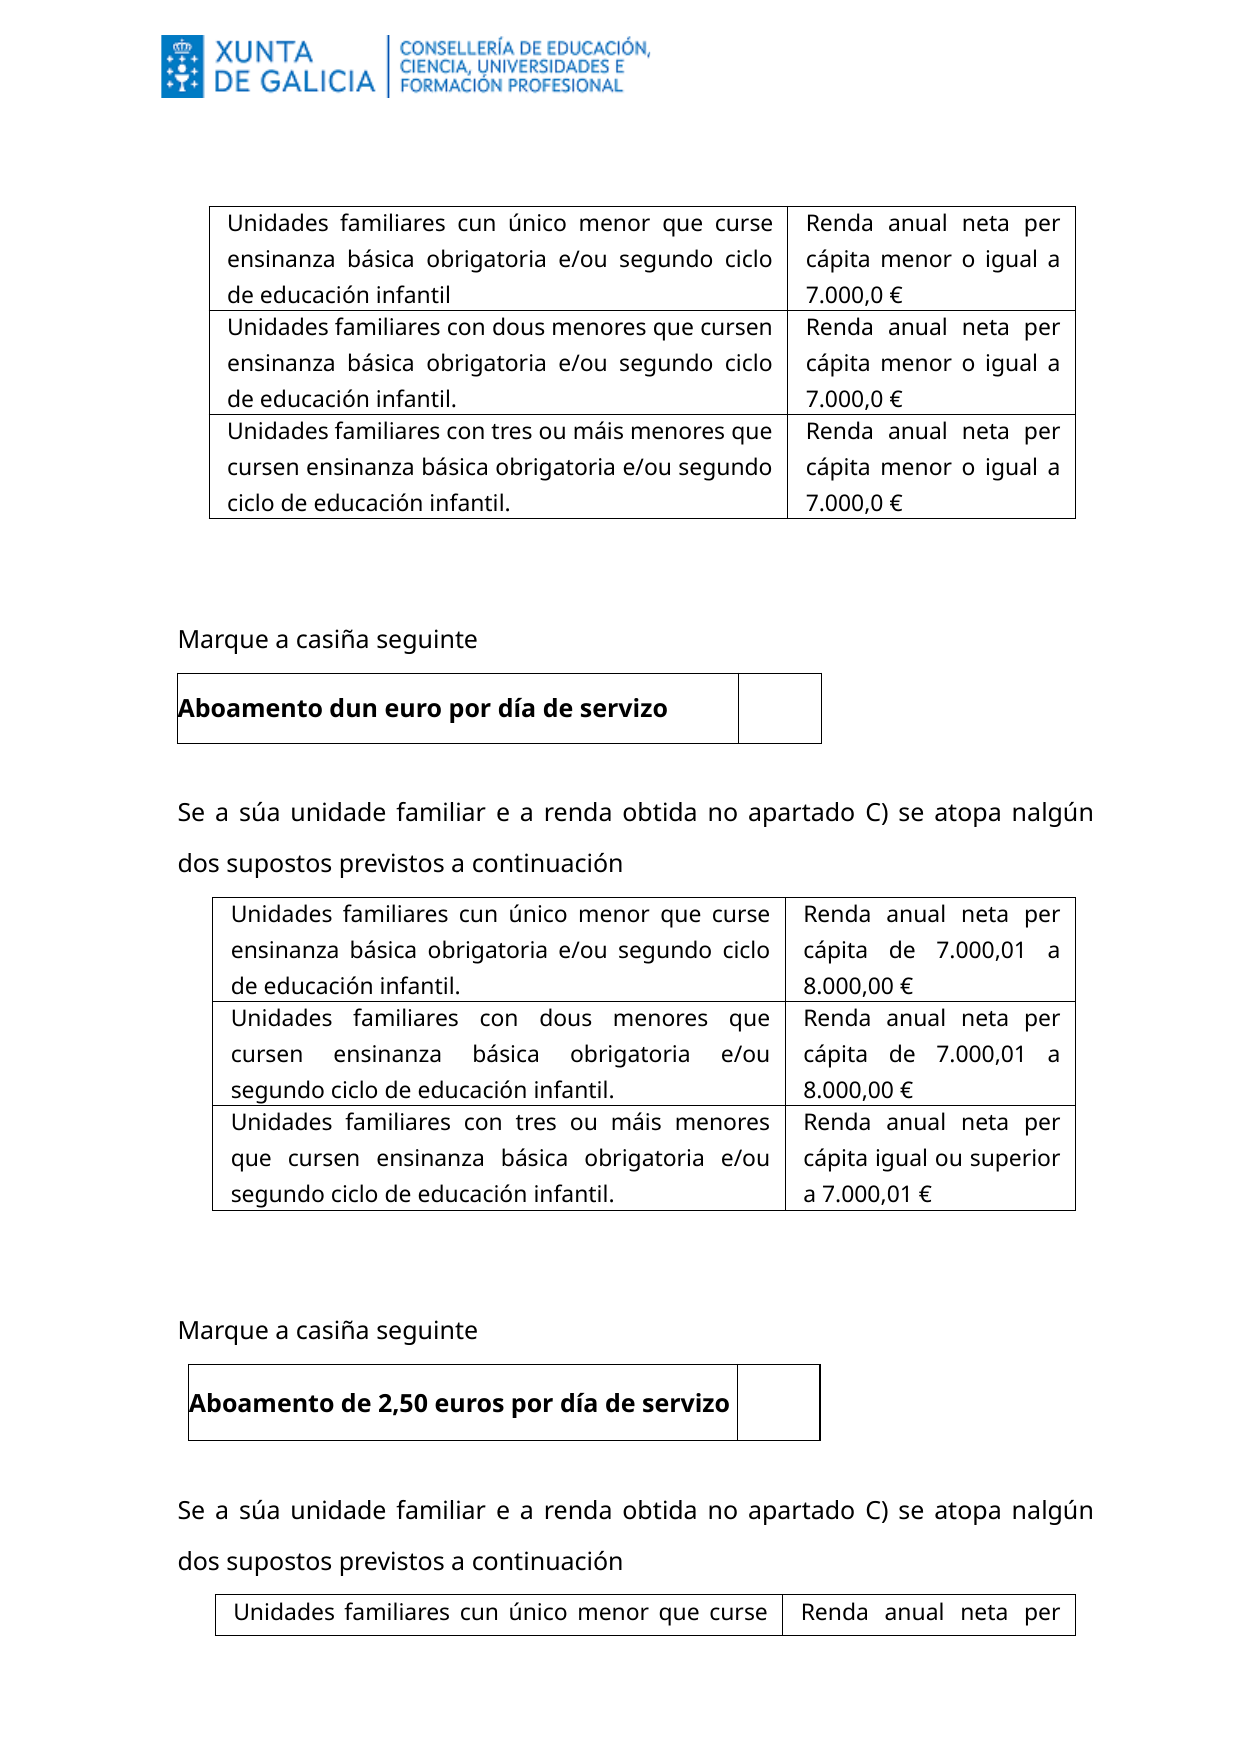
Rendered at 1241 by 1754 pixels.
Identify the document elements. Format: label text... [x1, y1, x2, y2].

table_cell Renda anual neta per cápita menor o igual a 7.000,0 € [788, 311, 1075, 414]
table_cell Renda anual neta per cápita de 7.000,01 a 8.000,00 € [786, 1002, 1075, 1105]
picture [161, 35, 651, 98]
table_cell Unidades familiares con dous menores que cursen ensinanza básica obrigatoria e/ou segundo ciclo de educación infantil. [213, 1002, 785, 1105]
table_cell Unidades familiares con tres ou máis menores que cursen ensinanza básica obrigatoria e/ou segundo ciclo de educación infantil. [210, 415, 787, 518]
table_cell Renda anual neta per cápita menor o igual a 7.000,0 € [788, 415, 1075, 518]
table_cell Unidades familiares con tres ou máis menores que cursen ensinanza básica obrigatoria e/ou segundo ciclo de educación infantil. [213, 1106, 785, 1209]
table_header Renda anual neta per cápita de 7.000,01 a 8.000,00 € [786, 898, 1075, 1001]
text Marque a casiña seguinte [177, 621, 1098, 656]
table_header [739, 674, 821, 743]
table_header Unidades familiares cun único menor que curse ensinanza básica obrigatoria e/ou segundo ciclo de educación infantil. [213, 898, 785, 1001]
table_header Renda anual neta per [783, 1595, 1075, 1635]
text Se a súa unidade familiar e a renda obtida no apartado C) se atopa nalgún dos supostos previstos a continuación [177, 1492, 1096, 1577]
text Se a súa unidade familiar e a renda obtida no apartado C) se atopa nalgún dos supostos previstos a continuación [177, 795, 1096, 880]
table_header [738, 1365, 819, 1440]
table_header Aboamento dun euro por día de servizo [178, 674, 738, 743]
table_header Unidades familiares cun único menor que curse [216, 1595, 782, 1635]
text Marque a casiña seguinte [177, 1313, 1096, 1347]
table_cell Renda anual neta per cápita igual ou superior a 7.000,01 € [786, 1106, 1075, 1209]
table_cell Unidades familiares con dous menores que cursen ensinanza básica obrigatoria e/ou segundo ciclo de educación infantil. [210, 311, 787, 414]
table_header Renda anual neta per cápita menor o igual a 7.000,0 € [788, 207, 1075, 310]
table_header Aboamento de 2,50 euros por día de servizo [189, 1365, 737, 1440]
table_header Unidades familiares cun único menor que curse ensinanza básica obrigatoria e/ou segundo ciclo de educación infantil [210, 207, 787, 310]
